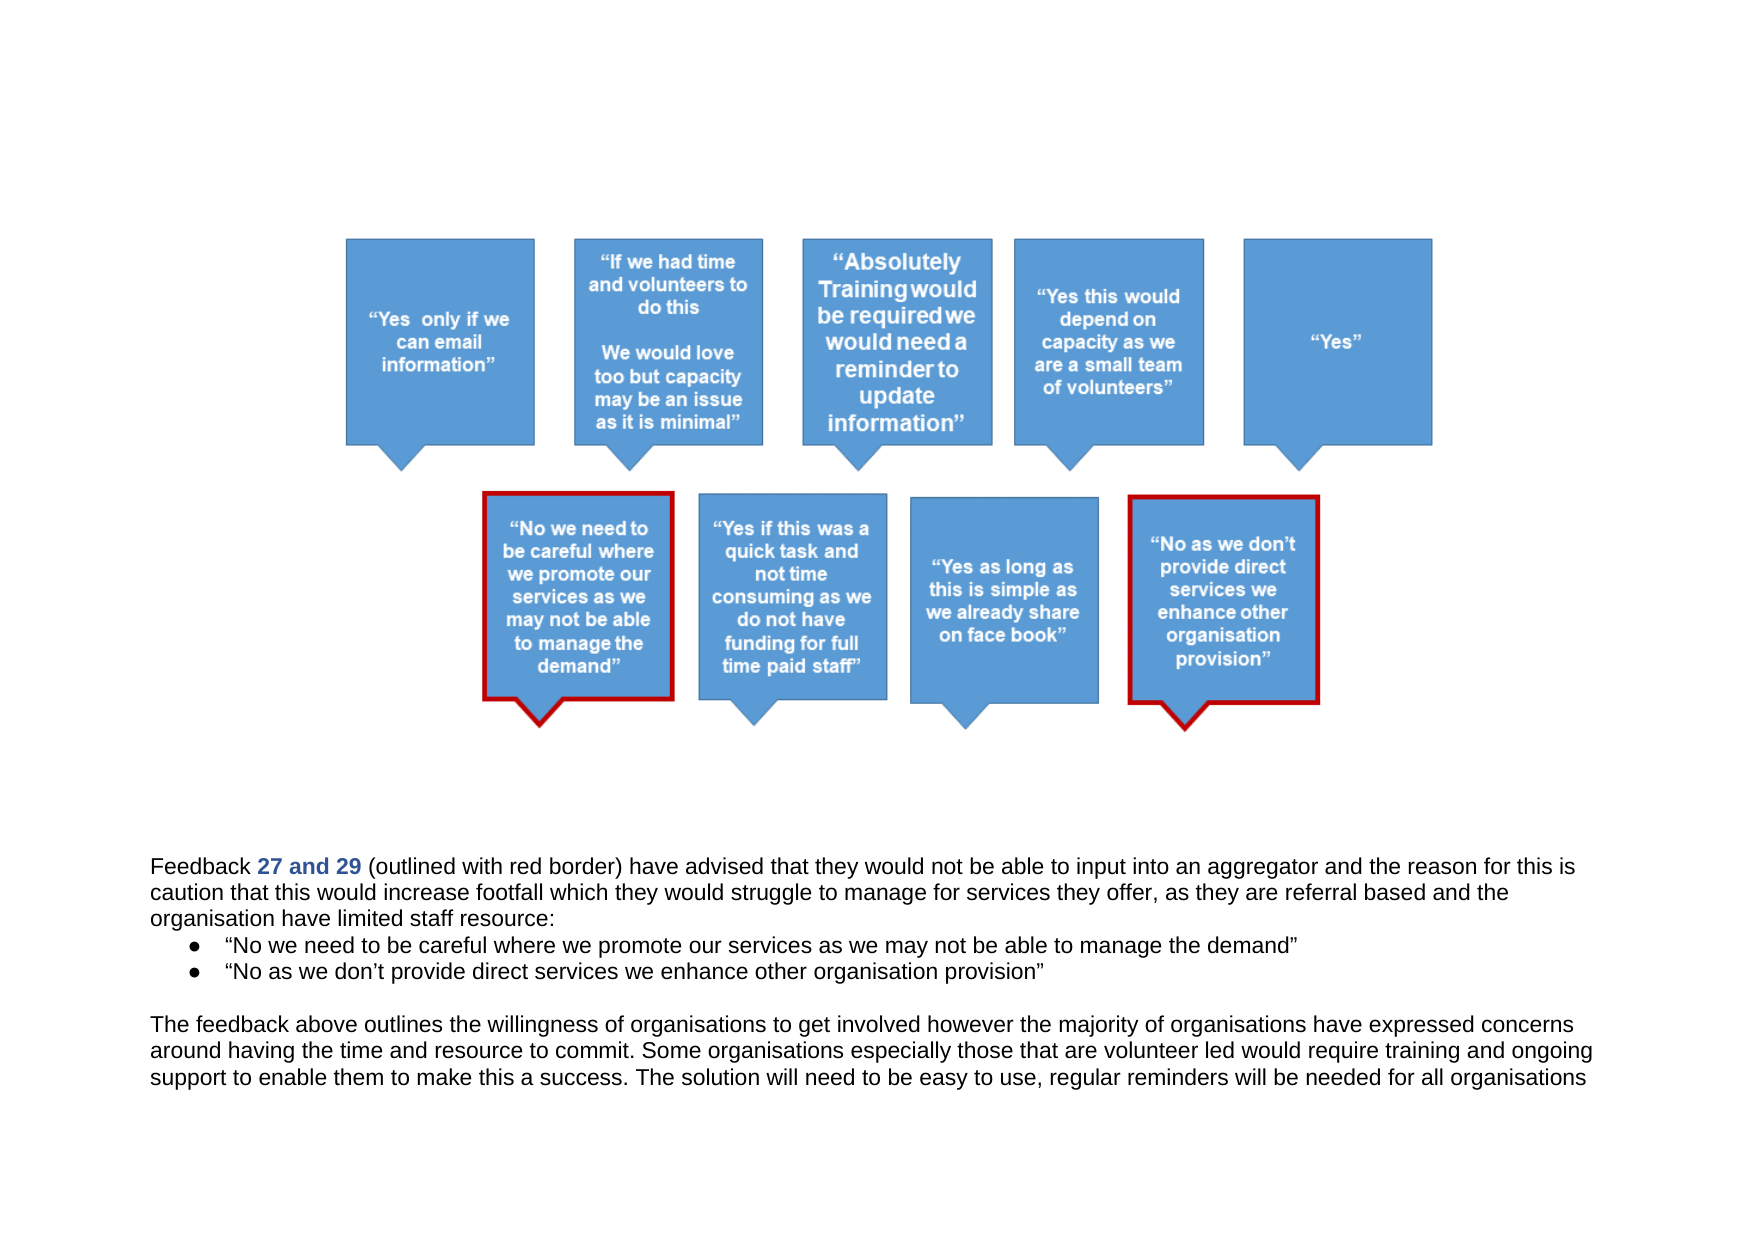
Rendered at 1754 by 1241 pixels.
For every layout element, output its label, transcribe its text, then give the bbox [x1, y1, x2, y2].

list “No as we don’t provide direct services we enhance other organisation provision” [187, 958, 1604, 984]
list “No we need to be careful where we promote our services as we may not be able to manage the demand” [187, 932, 1604, 958]
picture [150, 179, 1491, 805]
text Feedback 27 and 29 (outlined with red border) have advised that they would not be able to input into an aggregator and the reason for this is caution that this would increase footfall which they would struggle to manage for services they offer, as they are referral based and the organisation have limited staff resource: [150, 853, 1604, 932]
text The feedback above outlines the willingness of organisations to get involved however the majority of organisations have expressed concerns around having the time and resource to commit. Some organisations especially those that are volunteer led would require training and ongoing support to enable them to make this a success. The solution will need to be easy to use, regular reminders will be needed for all organisations [150, 1011, 1604, 1090]
